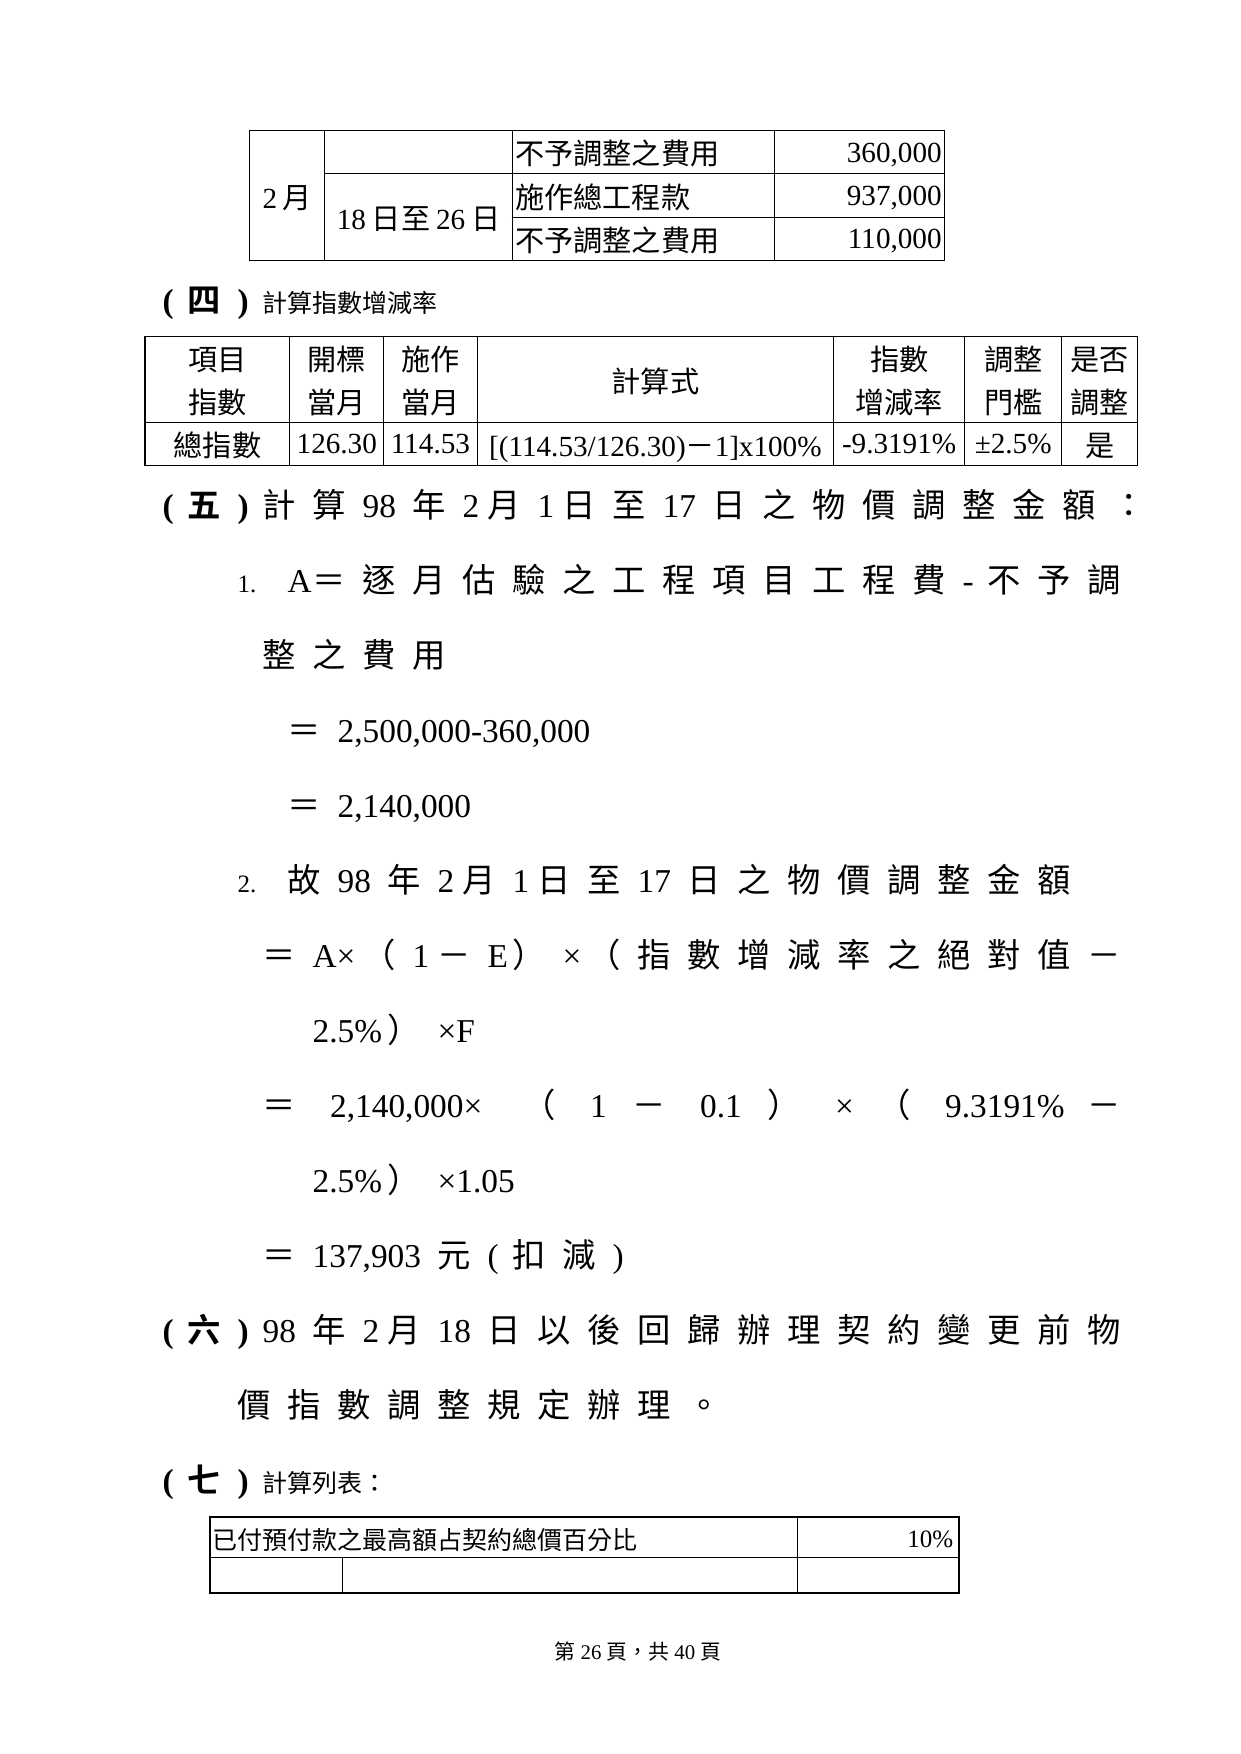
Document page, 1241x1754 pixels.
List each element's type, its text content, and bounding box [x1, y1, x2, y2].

table_header 計算式 [478, 337, 833, 422]
table_cell [343, 1558, 797, 1592]
table_header 指數 增減率 [834, 337, 964, 422]
list 計算指數增減率 [138, 261, 1137, 336]
table_cell ±2.5% [965, 423, 1061, 465]
table_cell [798, 1558, 958, 1592]
table_header 施作 當月 [384, 337, 477, 422]
text ＝2,140,000 [275, 766, 1137, 841]
table_header 項目 指數 [146, 337, 289, 422]
table_cell [211, 1558, 342, 1592]
list 計算98年2月1日至17日之物價調整金額： [138, 466, 1137, 541]
table_cell 114.53 [384, 423, 477, 465]
table_cell 18日至26日 [325, 174, 512, 260]
table_cell 是 [1062, 423, 1137, 465]
table_header 2月 [250, 131, 324, 260]
table_cell [960, 1557, 1118, 1592]
table_header [960, 1516, 1118, 1557]
table_header [325, 131, 512, 173]
table_cell 施作總工程款 [513, 174, 774, 217]
table_cell 不予調整之費用 [513, 131, 774, 173]
list 故98年2月1日至17日之物價調整金額 [215, 841, 1137, 916]
text ＝2,140,000×（1－0.1）×（9.3191%－2.5%）×1.05 [250, 1066, 1137, 1216]
list 計算列表： [138, 1441, 1137, 1516]
table_cell -9.3191% [834, 423, 964, 465]
table_header 調整 門檻 [965, 337, 1061, 422]
text ＝2,500,000-360,000 [275, 691, 1137, 766]
table_cell [(114.53/126.30)－1]x100% [478, 423, 833, 465]
table_header 已付預付款之最高額占契約總價百分比 [211, 1518, 797, 1557]
table_cell 126.30 [290, 423, 383, 465]
text ＝A×（1－E）×（指數增減率之絕對值－2.5%）×F [250, 916, 1137, 1066]
list A＝逐月估驗之工程項目工程費-不予調整之費用 [215, 541, 1137, 691]
table_header 開標 當月 [290, 337, 383, 422]
text ＝137,903元(扣減) [250, 1216, 1137, 1291]
table_cell 總指數 [146, 423, 289, 465]
table_header 是否調整 [1062, 337, 1137, 422]
table_cell 937,000 [775, 174, 944, 217]
table_header 10% [798, 1518, 958, 1557]
table_cell 360,000 [775, 131, 944, 173]
table_cell 110,000 [775, 218, 944, 260]
table_cell 不予調整之費用 [513, 218, 774, 260]
list 98年2月18日以後回歸辦理契約變更前物價指數調整規定辦理。 [138, 1291, 1137, 1441]
